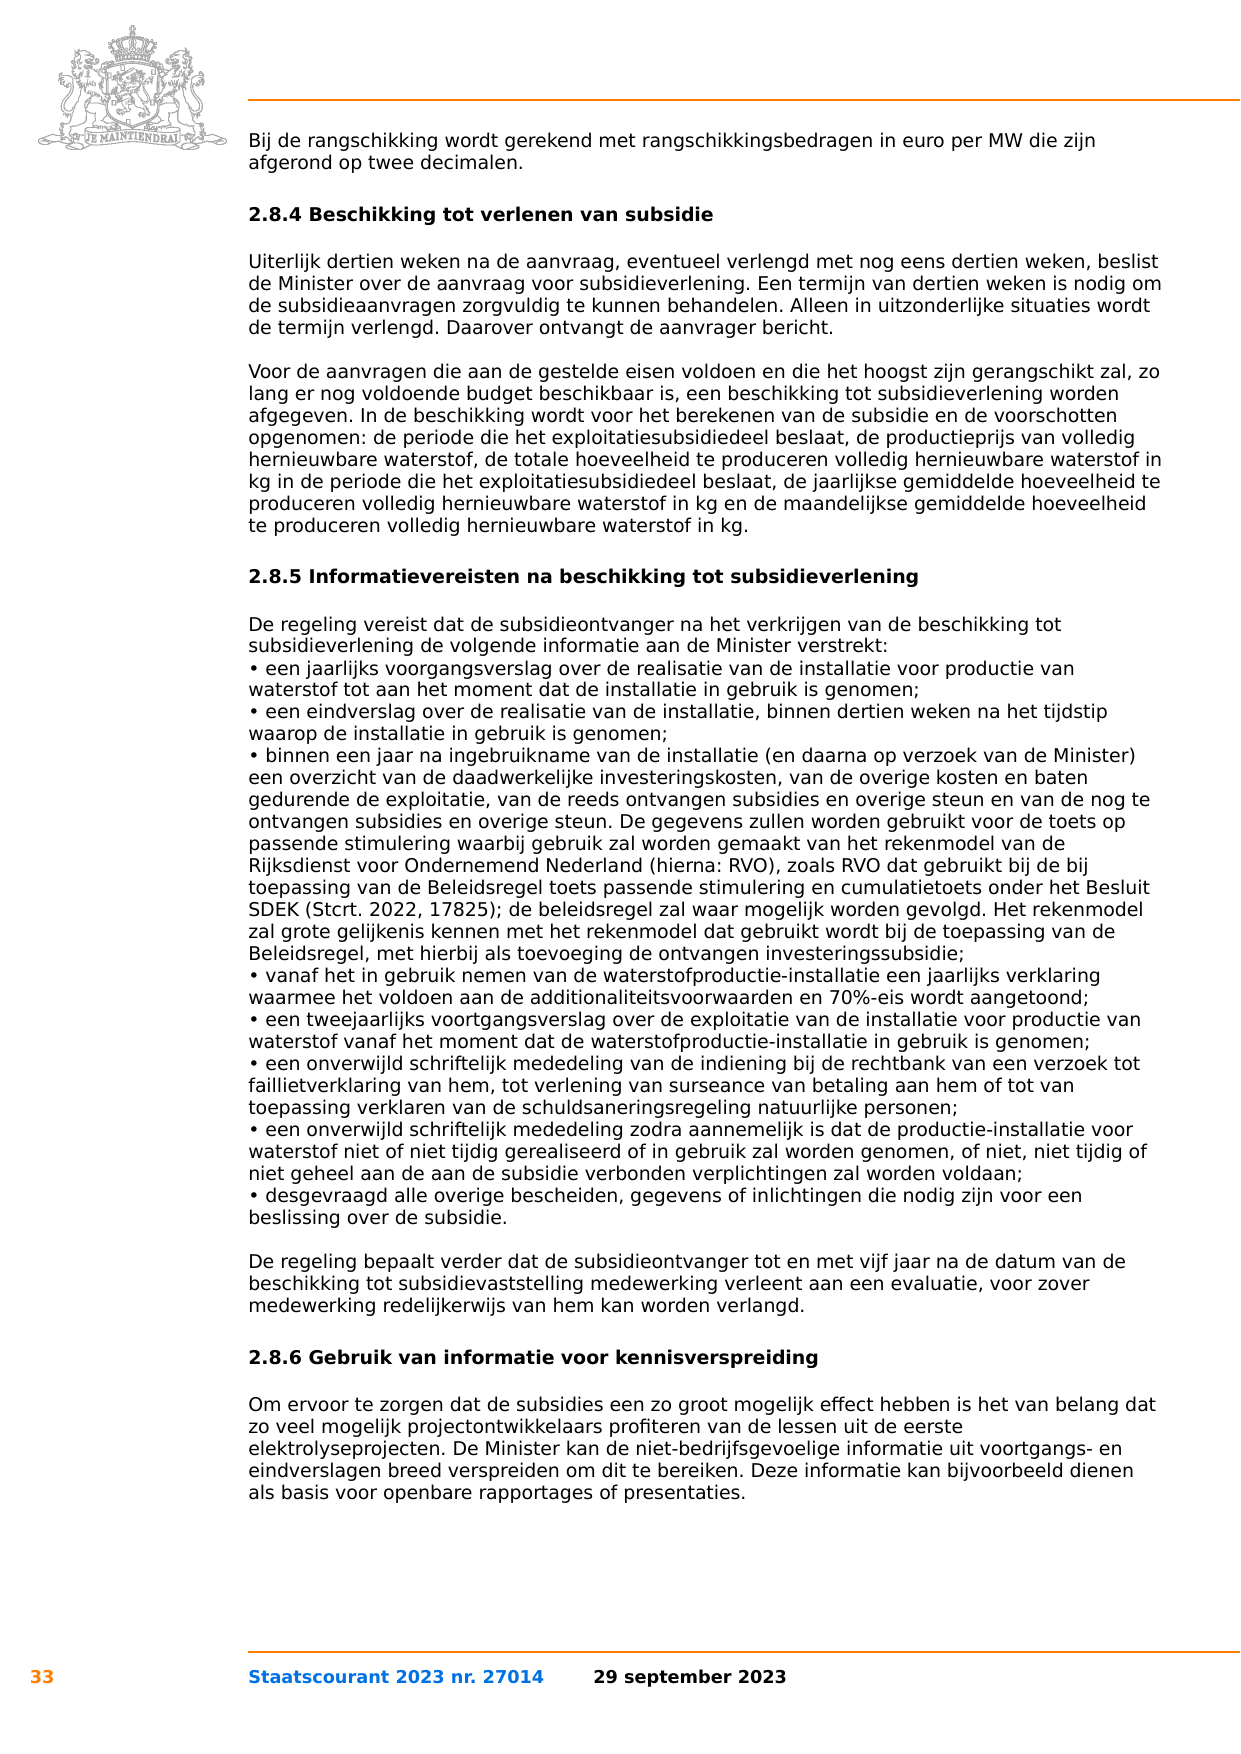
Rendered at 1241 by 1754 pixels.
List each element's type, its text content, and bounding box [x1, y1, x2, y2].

text • een onverwijld schriftelijk mededeling van de indiening bij de rechtbank van een verzoek tot faillietverklaring van hem, tot verlening van surseance van betaling aan hem of tot van toepassing verklaren van de schuldsaneringsregeling natuurlijke personen; [248, 1053, 1163, 1119]
text • vanaf het in gebruik nemen van de waterstofproductie-installatie een jaarlijks verklaring waarmee het voldoen aan de additionaliteitsvoorwaarden en 70%-eis wordt aangetoond; [248, 965, 1163, 1009]
text • binnen een jaar na ingebruikname van de installatie (en daarna op verzoek van de Minister) een overzicht van de daadwerkelijke investeringskosten, van de overige kosten en baten gedurende de exploitatie, van de reeds ontvangen subsidies en overige steun en van de nog te ontvangen subsidies en overige steun. De gegevens zullen worden gebruikt voor de toets op passende stimulering waarbij gebruik zal worden gemaakt van het rekenmodel van de Rijksdienst voor Ondernemend Nederland (hierna: RVO), zoals RVO dat gebruikt bij de bij toepassing van de Beleidsregel toets passende stimulering en cumulatietoets onder het Besluit SDEK (Stcrt. 2022, 17825); de beleidsregel zal waar mogelijk worden gevolgd. Het rekenmodel zal grote gelijkenis kennen met het rekenmodel dat gebruikt wordt bij de toepassing van de Beleidsregel, met hierbij als toevoeging de ontvangen investeringssubsidie; [248, 745, 1163, 965]
text Bij de rangschikking wordt gerekend met rangschikkingsbedragen in euro per MW die zijn afgerond op twee decimalen. [248, 130, 1163, 174]
text • een jaarlijks voorgangsverslag over de realisatie van de installatie voor productie van waterstof tot aan het moment dat de installatie in gebruik is genomen; [248, 657, 1163, 701]
text Voor de aanvragen die aan de gestelde eisen voldoen en die het hoogst zijn gerangschikt zal, zo lang er nog voldoende budget beschikbaar is, een beschikking tot subsidieverlening worden afgegeven. In de beschikking wordt voor het berekenen van de subsidie en de voorschotten opgenomen: de periode die het exploitatiesubsidiedeel beslaat, de productieprijs van volledig hernieuwbare waterstof, de totale hoeveelheid te produceren volledig hernieuwbare waterstof in kg in de periode die het exploitatiesubsidiedeel beslaat, de jaarlijkse gemiddelde hoeveelheid te produceren volledig hernieuwbare waterstof in kg en de maandelijkse gemiddelde hoeveelheid te produceren volledig hernieuwbare waterstof in kg. [248, 361, 1163, 536]
text • desgevraagd alle overige bescheiden, gegevens of inlichtingen die nodig zijn voor een beslissing over de subsidie. [248, 1185, 1163, 1229]
text • een tweejaarlijks voortgangsverslag over de exploitatie van de installatie voor productie van waterstof vanaf het moment dat de waterstofproductie-installatie in gebruik is genomen; [248, 1009, 1163, 1053]
subtitle 2.8.5 Informatievereisten na beschikking tot subsidieverlening [248, 566, 1163, 588]
text De regeling bepaalt verder dat de subsidieontvanger tot en met vijf jaar na de datum van de beschikking tot subsidievaststelling medewerking verleent aan een evaluatie, voor zover medewerking redelijkerwijs van hem kan worden verlangd. [248, 1251, 1163, 1317]
text De regeling vereist dat de subsidieontvanger na het verkrijgen van de beschikking tot subsidieverlening de volgende informatie aan de Minister verstrekt: [248, 613, 1163, 657]
subtitle 2.8.6 Gebruik van informatie voor kennisverspreiding [248, 1347, 1163, 1369]
subtitle 2.8.4 Beschikking tot verlenen van subsidie [248, 204, 1163, 226]
text • een eindverslag over de realisatie van de installatie, binnen dertien weken na het tijdstip waarop de installatie in gebruik is genomen; [248, 701, 1163, 745]
text Uiterlijk dertien weken na de aanvraag, eventueel verlengd met nog eens dertien weken, beslist de Minister over de aanvraag voor subsidieverlening. Een termijn van dertien weken is nodig om de subsidieaanvragen zorgvuldig te kunnen behandelen. Alleen in uitzonderlijke situaties wordt de termijn verlengd. Daarover ontvangt de aanvrager bericht. [248, 251, 1163, 339]
picture [38, 25, 227, 150]
text Om ervoor te zorgen dat de subsidies een zo groot mogelijk effect hebben is het van belang dat zo veel mogelijk projectontwikkelaars profiteren van de lessen uit de eerste elektrolyseprojecten. De Minister kan de niet-bedrijfsgevoelige informatie uit voortgangs- en eindverslagen breed verspreiden om dit te bereiken. Deze informatie kan bijvoorbeeld dienen als basis voor openbare rapportages of presentaties. [248, 1394, 1163, 1503]
text • een onverwijld schriftelijk mededeling zodra aannemelijk is dat de productie-installatie voor waterstof niet of niet tijdig gerealiseerd of in gebruik zal worden genomen, of niet, niet tijdig of niet geheel aan de aan de subsidie verbonden verplichtingen zal worden voldaan; [248, 1119, 1163, 1185]
